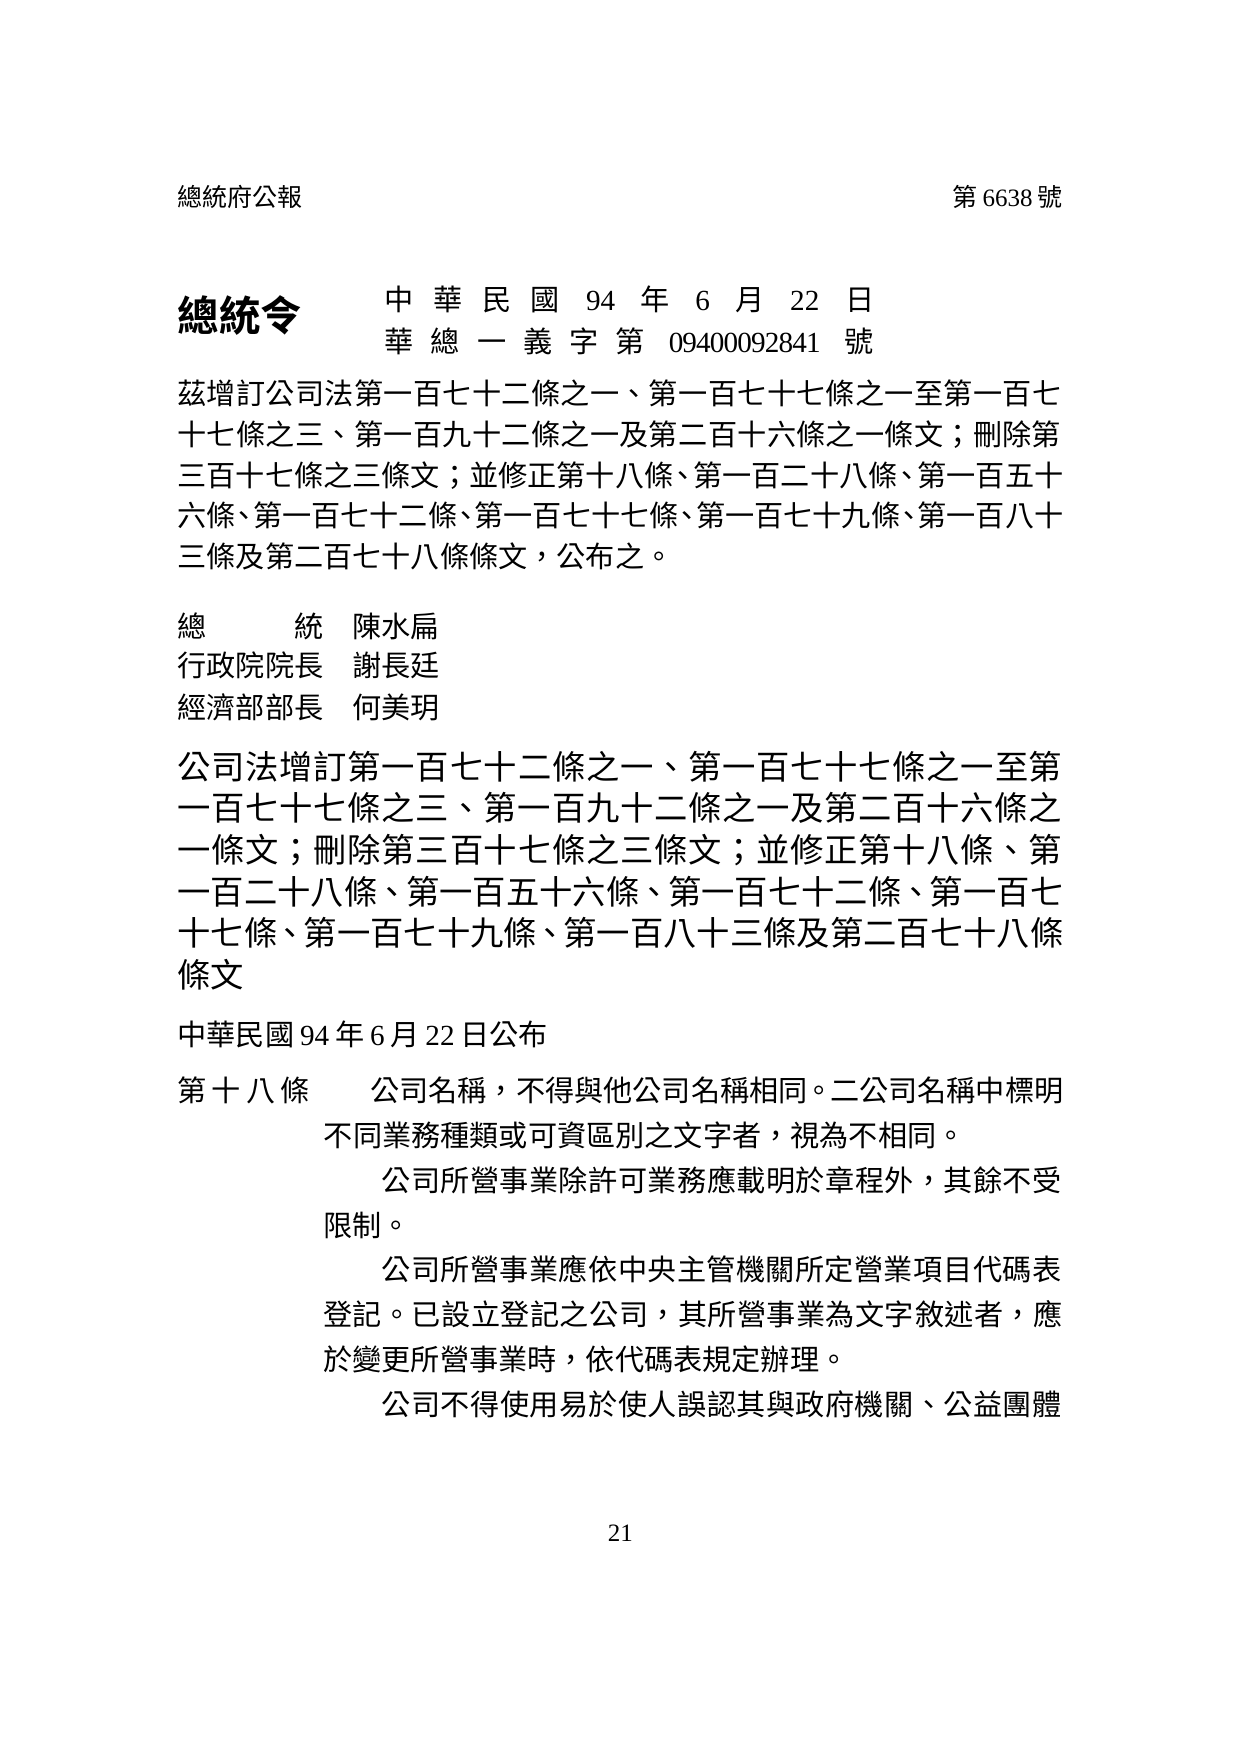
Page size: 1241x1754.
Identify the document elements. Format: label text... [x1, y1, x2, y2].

text 茲增訂公司法第一百七十二條之一、第一百七十七條之一至第一百七十七條之三、第一百九十二條之一及第二百十六條之一條文；刪除第三百十七條之三條文；並修正第十八條、第一百二十八條、第一百五十六條、第一百七十二條、第一百七十七條、第一百七十九條、第一百八十三條及第二百七十八條條文，公布之。 [177, 372, 1063, 575]
text 第十八條 公司名稱，不得與他公司名稱相同。二公司名稱中標明不同業務種類或可資區別之文字者，視為不相同。 [177, 1066, 1063, 1155]
text 公司所營事業應依中央主管機關所定營業項目代碼表登記。已設立登記之公司，其所營事業為文字敘述者，應於變更所營事業時，依代碼表規定辦理。 [323, 1245, 1063, 1379]
text 經濟部部長 何美玥 [177, 690, 1005, 726]
text 公司所營事業除許可業務應載明於章程外，其餘不受限制。 [323, 1155, 1063, 1245]
text 公司不得使用易於使人誤認其與政府機關、公益團體 [323, 1379, 1063, 1424]
text 中華民國94年6月22日公布 [177, 1016, 1063, 1053]
text 行政院院長 謝長廷 [177, 652, 1005, 683]
table_header 總統令 [174, 266, 381, 372]
text 公司法增訂第一百七十二條之一、第一百七十七條之一至第一百七十七條之三、第一百九十二條之一及第二百十六條之一條文；刪除第三百十七條之三條文；並修正第十八條、第一百二十八條、第一百五十六條、第一百七十二條、第一百七十七條、第一百七十九條、第一百八十三條及第二百七十八條條文 [177, 746, 1063, 996]
text 總 統 陳水扁 [177, 613, 1005, 644]
table_header 中華民國94年6月22日 華總一義字第09400092841號 [381, 266, 877, 372]
